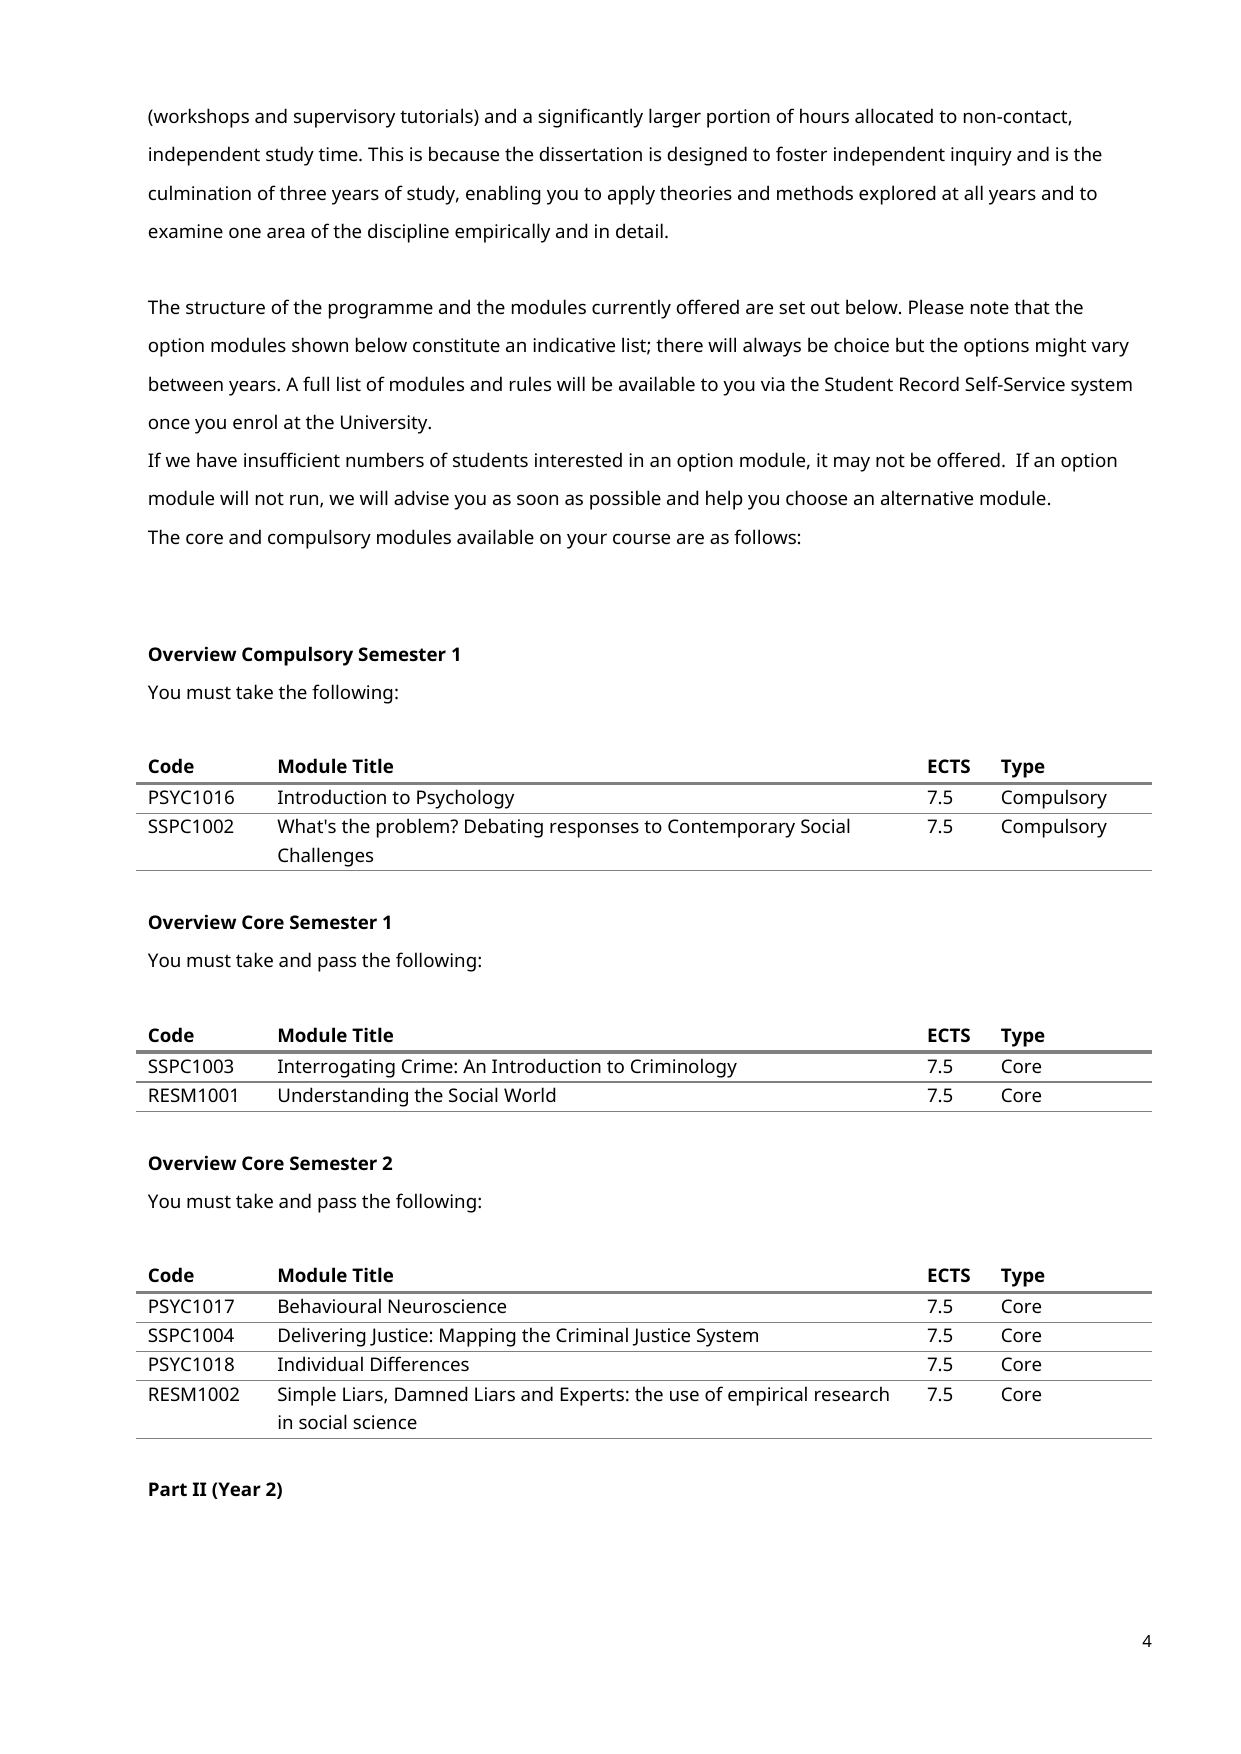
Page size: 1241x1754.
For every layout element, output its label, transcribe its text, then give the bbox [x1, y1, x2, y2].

table_header (workshops and supervisory tutorials) and a significantly larger portion of hours allocated to non-contact, independent study time. This is because the dissertation is designed to foster independent inquiry and is the culmination of three years of study, enabling you to apply theories and methods explored at all years and to examine one area of the discipline empirically and in detail. The structure of the programme and the modules currently offered are set out below. Please note that the option modules shown below constitute an indicative list; there will always be choice but the options might vary between years. A full list of modules and rules will be available to you via the Student Record Self-Service system once you enrol at the University. If we have insufficient numbers of students interested in an option module, it may not be offered. If an option module will not run, we will advise you as soon as possible and help you choose an alternative module. The core and compulsory modules available on your course are as follows: [136, 104, 1152, 603]
table_cell Module Title [266, 1022, 916, 1050]
table_cell RESM1002 [136, 1381, 266, 1437]
table_cell Core [989, 1054, 1152, 1081]
table_cell Type [989, 1022, 1152, 1050]
table_cell Code [136, 1022, 266, 1050]
table_cell Type [989, 1263, 1152, 1291]
table_cell Behavioural Neuroscience [266, 1294, 916, 1322]
table_cell RESM1001 [136, 1083, 266, 1111]
table_cell Interrogating Crime: An Introduction to Criminology [266, 1054, 916, 1081]
table_cell Introduction to Psychology [266, 785, 916, 813]
table_cell 7.5 [916, 1083, 989, 1111]
table_cell Core [989, 1294, 1152, 1322]
table_cell 7.5 [916, 814, 989, 870]
table_cell Core [989, 1381, 1152, 1437]
table_cell Module Title [266, 754, 916, 782]
table_cell Code [136, 754, 266, 782]
table_cell Type [989, 754, 1152, 782]
table_cell 7.5 [916, 1294, 989, 1322]
table_cell Understanding the Social World [266, 1083, 916, 1111]
table_cell Overview Compulsory Semester 1 You must take the following: [136, 603, 1152, 753]
table_cell SSPC1002 [136, 814, 266, 870]
table_cell 7.5 [916, 1054, 989, 1081]
table_cell SSPC1004 [136, 1323, 266, 1351]
table_cell Overview Core Semester 1 You must take and pass the following: [136, 871, 1152, 1022]
table_cell Part II (Year 2) [136, 1439, 1152, 1555]
table_cell ECTS [916, 754, 989, 782]
table_cell 7.5 [916, 1352, 989, 1380]
table_cell Module Title [266, 1263, 916, 1291]
table_cell Compulsory [989, 814, 1152, 870]
table_cell 7.5 [916, 1323, 989, 1351]
table_cell Code [136, 1263, 266, 1291]
table_cell Delivering Justice: Mapping the Criminal Justice System [266, 1323, 916, 1351]
table_cell PSYC1017 [136, 1294, 266, 1322]
table_cell Core [989, 1083, 1152, 1111]
table_cell [136, 1555, 1152, 1592]
table_cell 7.5 [916, 785, 989, 813]
table_cell PSYC1016 [136, 785, 266, 813]
table_cell Simple Liars, Damned Liars and Experts: the use of empirical research in social science [266, 1381, 916, 1437]
table_cell SSPC1003 [136, 1054, 266, 1081]
table_cell Compulsory [989, 785, 1152, 813]
table_cell What's the problem? Debating responses to Contemporary Social Challenges [266, 814, 916, 870]
table_cell ECTS [916, 1022, 989, 1050]
table_cell Overview Core Semester 2 You must take and pass the following: [136, 1112, 1152, 1262]
table_cell Core [989, 1323, 1152, 1351]
table_cell Core [989, 1352, 1152, 1380]
table_cell PSYC1018 [136, 1352, 266, 1380]
table_cell 7.5 [916, 1381, 989, 1437]
table_cell ECTS [916, 1263, 989, 1291]
table_cell Individual Differences [266, 1352, 916, 1380]
